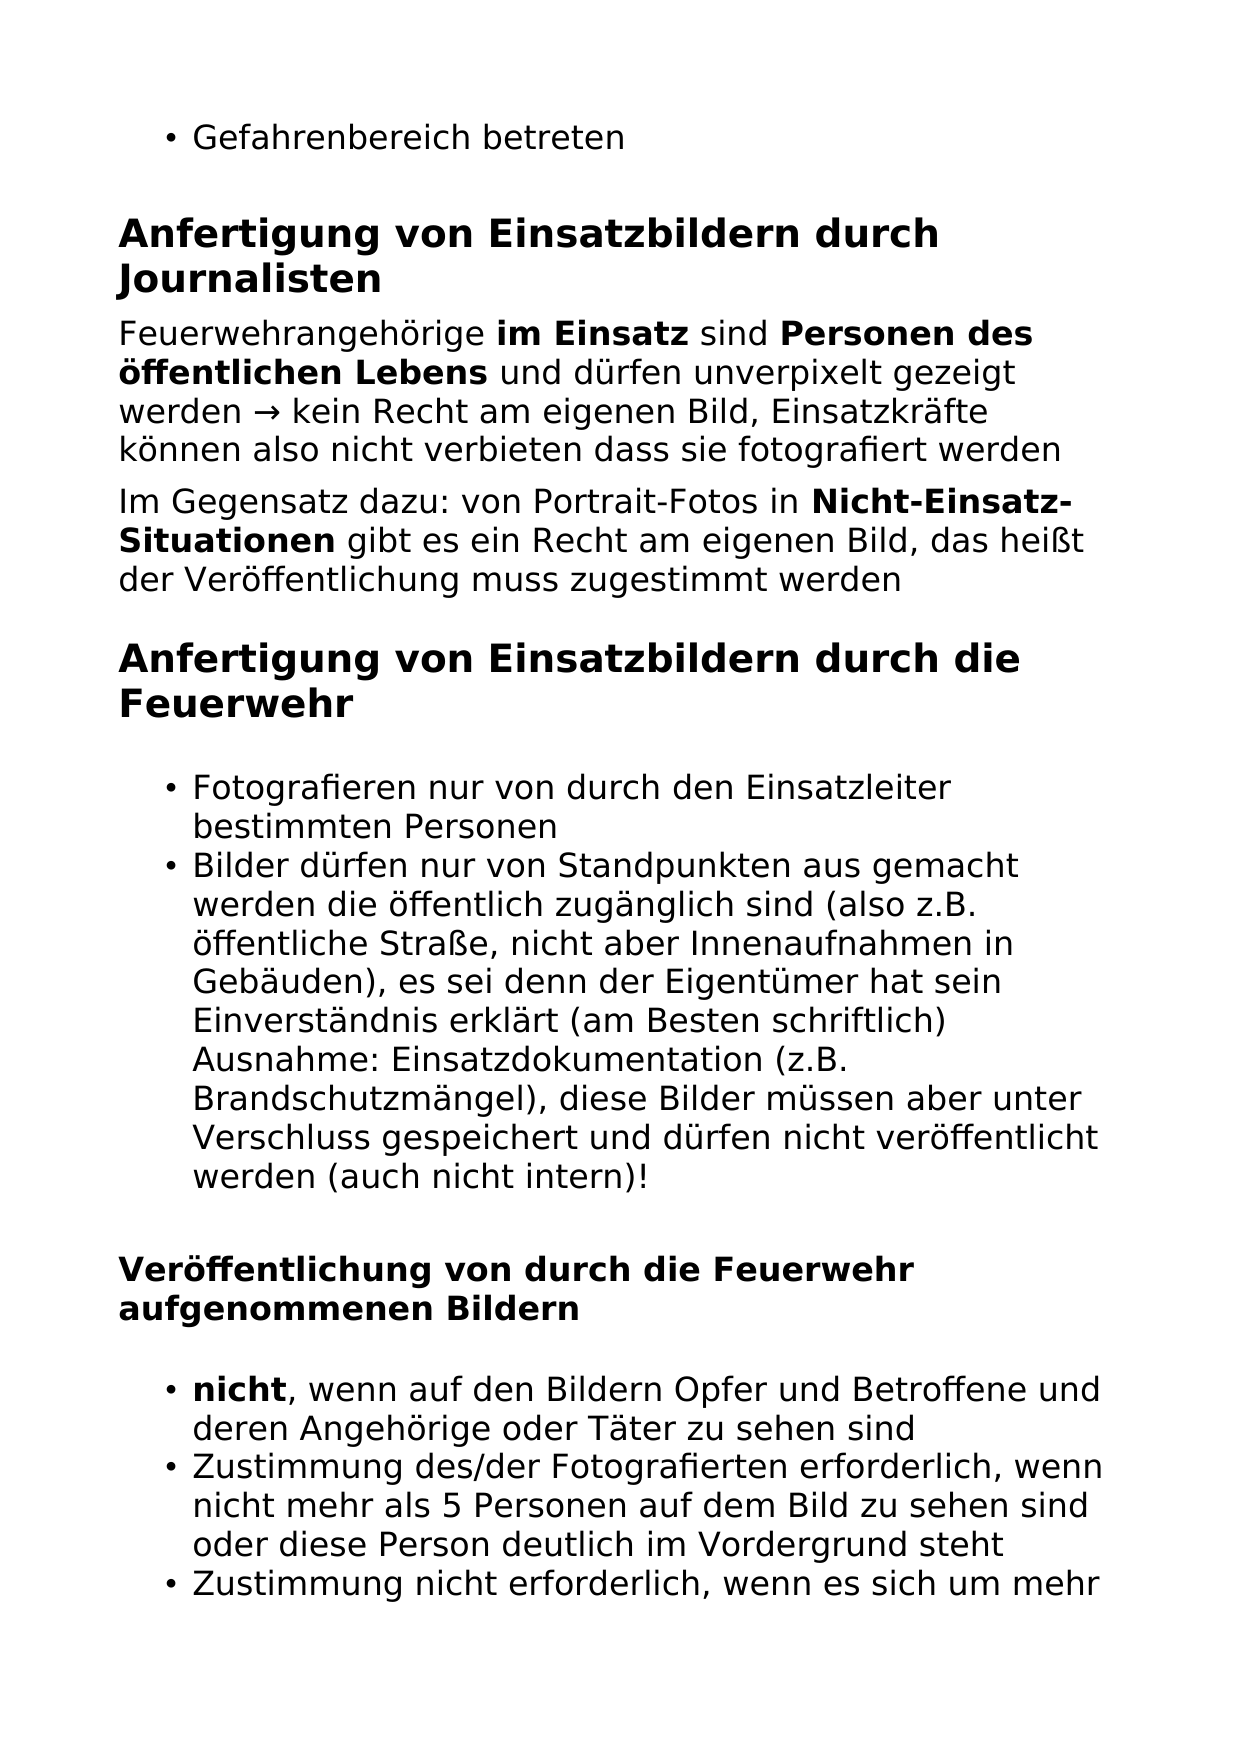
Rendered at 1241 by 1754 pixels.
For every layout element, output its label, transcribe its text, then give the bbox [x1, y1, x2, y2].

list Zustimmung nicht erforderlich, wenn es sich um mehr [177, 1564, 1122, 1603]
text Feuerwehrangehörige im Einsatz sind Personen des öffentlichen Lebens und dürfen unverpixelt gezeigt werden → kein Recht am eigenen Bild, Einsatzkräfte können also nicht verbieten dass sie fotografiert werden [118, 314, 1122, 470]
list Bilder dürfen nur von Standpunkten aus gemacht werden die öffentlich zugänglich sind (also z.B. öffentliche Straße, nicht aber Innenaufnahmen in Gebäuden), es sei denn der Eigentümer hat sein Einverständnis erklärt (am Besten schriftlich) Ausnahme: Einsatzdokumentation (z.B. Brandschutzmängel), diese Bilder müssen aber unter Verschluss gespeichert und dürfen nicht veröffentlicht werden (auch nicht intern)! [177, 846, 1122, 1196]
subtitle Anfertigung von Einsatzbildern durch Journalisten [118, 211, 1122, 302]
subtitle Anfertigung von Einsatzbildern durch die Feuerwehr [118, 636, 1122, 727]
list Fotografieren nur von durch den Einsatzleiter bestimmten Personen [177, 769, 1122, 846]
text Im Gegensatz dazu: von Portrait-Fotos in Nicht-Einsatz-Situationen gibt es ein Recht am eigenen Bild, das heißt der Veröffentlichung muss zugestimmt werden [118, 482, 1122, 599]
list Zustimmung des/der Fotografierten erforderlich, wenn nicht mehr als 5 Personen auf dem Bild zu sehen sind oder diese Person deutlich im Vordergrund steht [177, 1448, 1122, 1564]
list nicht, wenn auf den Bildern Opfer und Betroffene und deren Angehörige oder Täter zu sehen sind [177, 1370, 1122, 1448]
subtitle Veröffentlichung von durch die Feuerwehr aufgenommenen Bildern [118, 1251, 1122, 1328]
list Gefahrenbereich betreten [177, 118, 1122, 157]
